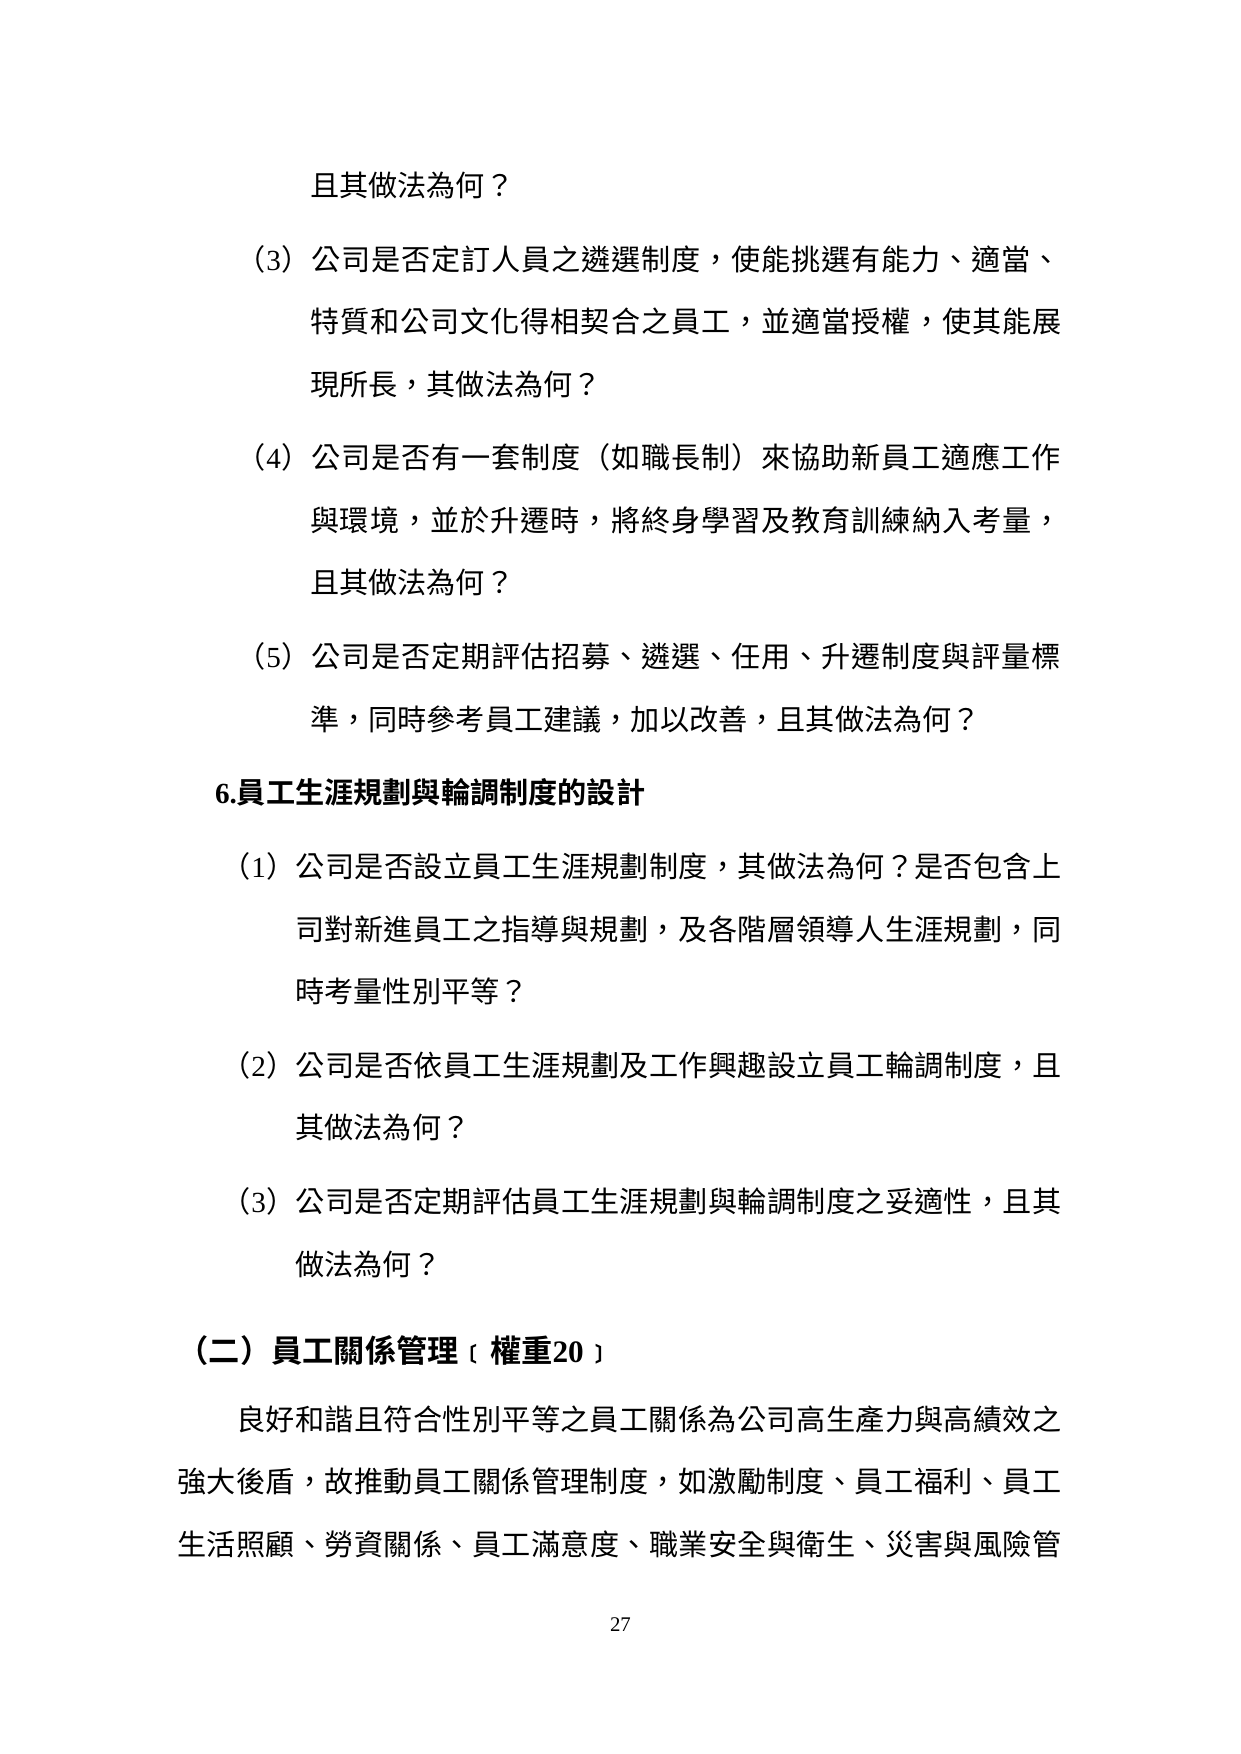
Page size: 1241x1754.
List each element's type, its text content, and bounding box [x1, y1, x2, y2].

subtitle （二）員工關係管理﹝權重20﹞ [177, 1307, 1063, 1370]
text 6.員工生涯規劃與輪調制度的設計 [215, 749, 1063, 812]
text （1）公司是否設立員工生涯規劃制度，其做法為何？是否包含上司對新進員工之指導與規劃，及各階層領導人生涯規劃，同時考量性別平等？ [222, 823, 1063, 1011]
text 且其做法為何？ [236, 142, 1063, 204]
text （5）公司是否定期評估招募、遴選、任用、升遷制度與評量標準，同時參考員工建議，加以改善，且其做法為何？ [236, 613, 1063, 738]
text 良好和諧且符合性別平等之員工關係為公司高生產力與高績效之強大後盾，故推動員工關係管理制度，如激勵制度、員工福利、員工生活照顧、勞資關係、員工滿意度、職業安全與衛生、災害與風險管 [177, 1376, 1063, 1563]
text （3）公司是否定訂人員之遴選制度，使能挑選有能力、適當、特質和公司文化得相契合之員工，並適當授權，使其能展現所長，其做法為何？ [236, 216, 1063, 403]
text （4）公司是否有一套制度（如職長制）來協助新員工適應工作與環境，並於升遷時，將終身學習及教育訓練納入考量，且其做法為何？ [236, 414, 1063, 602]
text （2）公司是否依員工生涯規劃及工作興趣設立員工輪調制度，且其做法為何？ [222, 1022, 1063, 1147]
text （3）公司是否定期評估員工生涯規劃與輪調制度之妥適性，且其做法為何？ [222, 1158, 1063, 1283]
